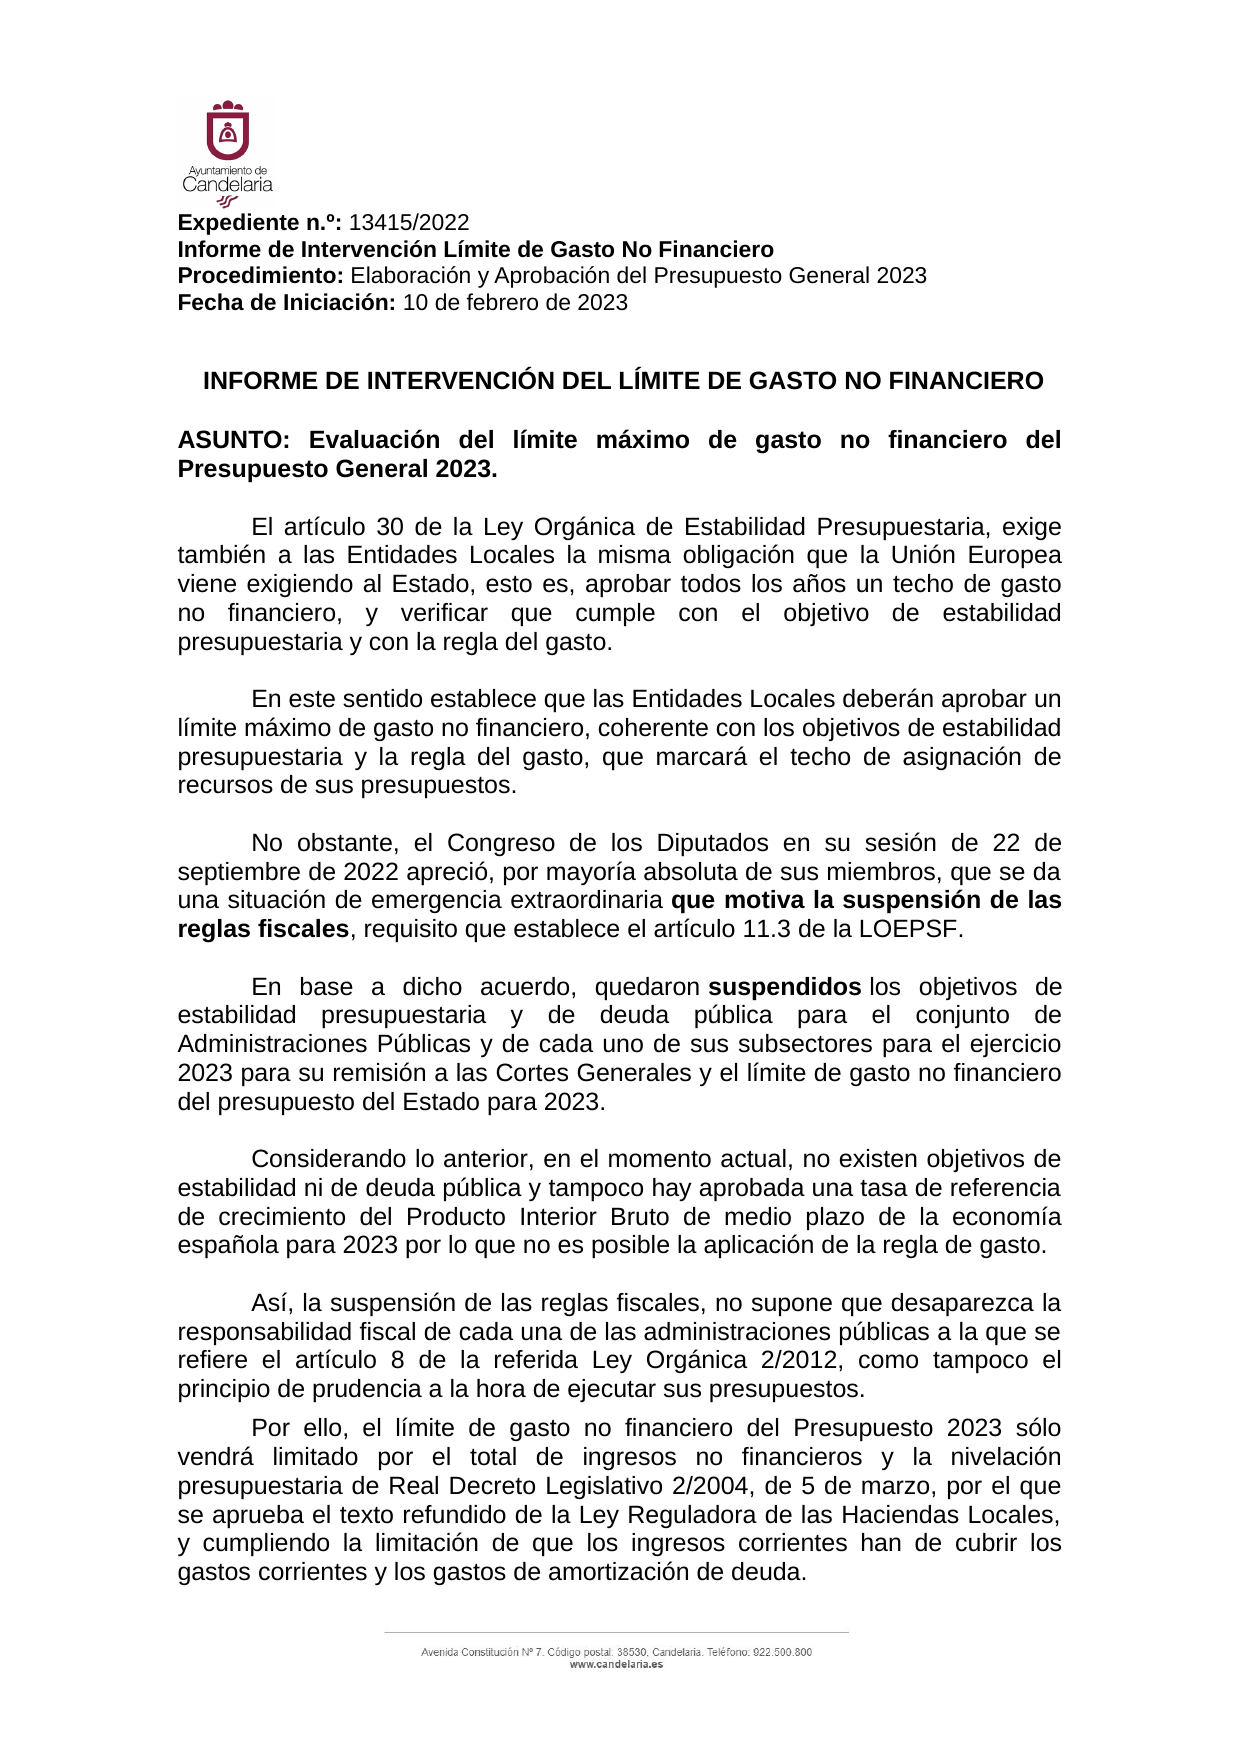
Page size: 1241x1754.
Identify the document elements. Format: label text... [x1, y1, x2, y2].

text En este sentido establece que las Entidades Locales deberán aprobar un límite máximo de gasto no financiero, coherente con los objetivos de estabilidad presupuestaria y la regla del gasto, que marcará el techo de asignación de recursos de sus presupuestos. [177, 684, 1063, 799]
text Por ello, el límite de gasto no financiero del Presupuesto 2023 sólo vendrá limitado por el total de ingresos no financieros y la nivelación presupuestaria de Real Decreto Legislativo 2/2004, de 5 de marzo, por el que se aprueba el texto refundido de la Ley Reguladora de las Haciendas Locales, y cumpliendo la limitación de que los ingresos corrientes han de cubrir los gastos corrientes y los gastos de amortización de deuda. [177, 1413, 1063, 1586]
text ASUNTO: Evaluación del límite máximo de gasto no financiero del Presupuesto General 2023. [177, 425, 1063, 483]
text El artículo 30 de la Ley Orgánica de Estabilidad Presupuestaria, exige también a las Entidades Locales la misma obligación que la Unión Europea viene exigiendo al Estado, esto es, aprobar todos los años un techo de gasto no financiero, y verificar que cumple con el objetivo de estabilidad presupuestaria y con la regla del gasto. [177, 512, 1063, 655]
text Expediente n.º: 13415/2022 Informe de Intervención Límite de Gasto No Financiero Procedimiento: Elaboración y Aprobación del Presupuesto General 2023 Fecha de Iniciación: 10 de febrero de 2023 [177, 209, 1063, 315]
text No obstante, el Congreso de los Diputados en su sesión de 22 de septiembre de 2022 apreció, por mayoría absoluta de sus miembros, que se da una situación de emergencia extraordinaria que motiva la suspensión de las reglas fiscales, requisito que establece el artículo 11.3 de la LOEPSF. [177, 828, 1063, 943]
text INFORME DE INTERVENCIÓN DEL LÍMITE DE GASTO NO FINANCIERO [177, 366, 1063, 395]
text Así, la suspensión de las reglas fiscales, no supone que desaparezca la responsabilidad fiscal de cada una de las administraciones públicas a la que se refiere el artículo 8 de la referida Ley Orgánica 2/2012, como tampoco el principio de prudencia a la hora de ejecutar sus presupuestos. [177, 1288, 1063, 1403]
text Considerando lo anterior, en el momento actual, no existen objetivos de estabilidad ni de deuda pública y tampoco hay aprobada una tasa de referencia de crecimiento del Producto Interior Bruto de medio plazo de la economía española para 2023 por lo que no es posible la aplicación de la regla de gasto. [177, 1144, 1063, 1259]
text En base a dicho acuerdo, quedaron suspendidos los objetivos de estabilidad presupuestaria y de deuda pública para el conjunto de Administraciones Públicas y de cada uno de sus subsectores para el ejercicio 2023 para su remisión a las Cortes Generales y el límite de gasto no financiero del presupuesto del Estado para 2023. [177, 972, 1063, 1115]
